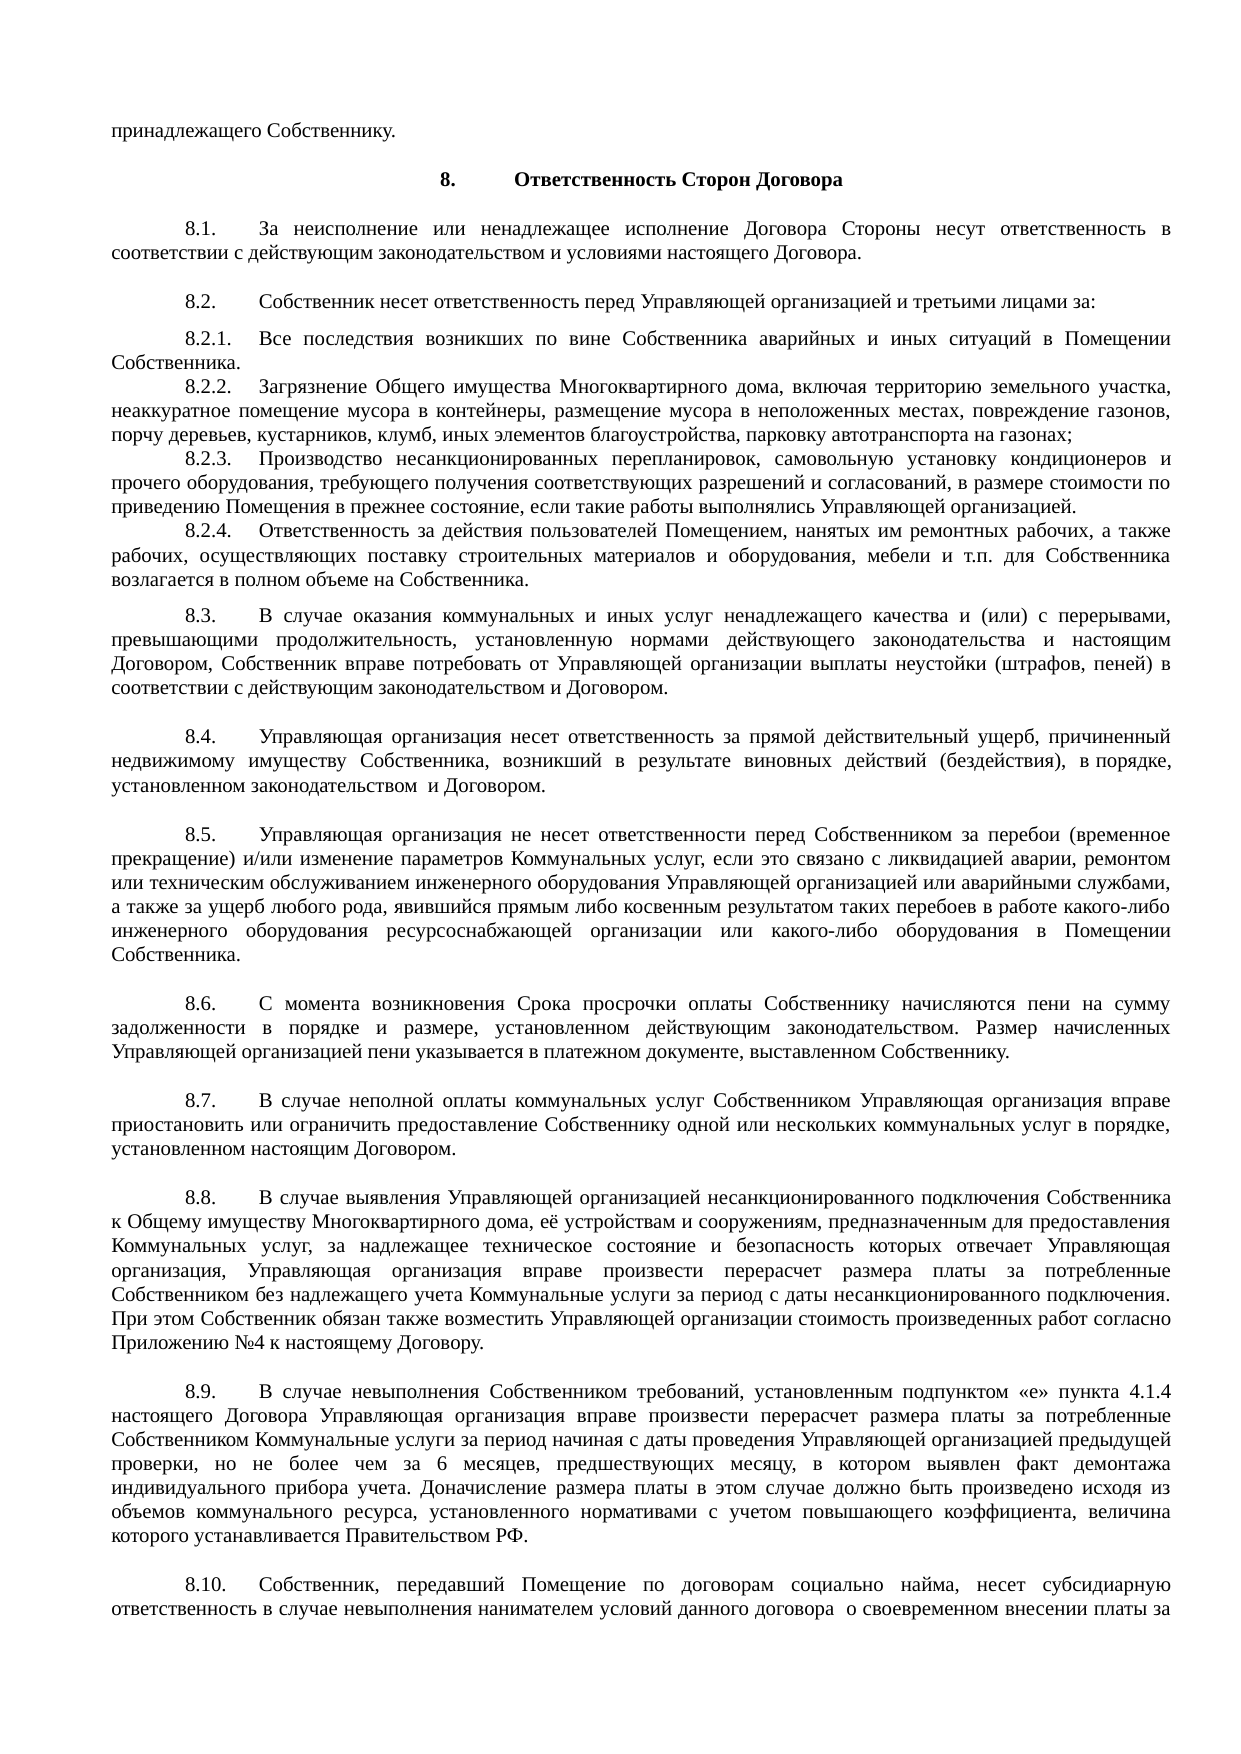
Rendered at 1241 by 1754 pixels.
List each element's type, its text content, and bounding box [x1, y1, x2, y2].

list Собственник несет ответственность перед Управляющей организацией и третьими лицами за: [111, 289, 1172, 313]
list За неисполнение или ненадлежащее исполнение Договора Стороны несут ответственность в соответствии с действующим законодательством и условиями настоящего Договора. [111, 216, 1172, 264]
list Управляющая организация несет ответственность за прямой действительный ущерб, причиненный недвижимому имуществу Собственника, возникший в результате виновных действий (бездействия), в порядке, установленном законодательством и Договором. [111, 724, 1172, 797]
list В случае выявления Управляющей организацией несанкционированного подключения Собственника к Общему имуществу Многоквартирного дома, её устройствам и сооружениям, предназначенным для предоставления Коммунальных услуг, за надлежащее техническое состояние и безопасность которых отвечает Управляющая организация, Управляющая организация вправе произвести перерасчет размера платы за потребленные Собственником без надлежащего учета Коммунальные услуги за период с даты несанкционированного подключения. При этом Собственник обязан также возместить Управляющей организации стоимость произведенных работ согласно Приложению №4 к настоящему Договору. [111, 1185, 1172, 1354]
list Собственник, передавший Помещение по договорам социально найма, несет субсидиарную ответственность в случае невыполнения нанимателем условий данного договора о своевременном внесении платы за [111, 1572, 1172, 1620]
list Производство несанкционированных перепланировок, самовольную установку кондиционеров и прочего оборудования, требующего получения соответствующих разрешений и согласований, в размере стоимости по приведению Помещения в прежнее состояние, если такие работы выполнялись Управляющей организацией. [111, 446, 1172, 518]
list В случае неполной оплаты коммунальных услуг Собственником Управляющая организация вправе приостановить или ограничить предоставление Собственнику одной или нескольких коммунальных услуг в порядке, установленном настоящим Договором. [111, 1088, 1172, 1160]
list Управляющая организация не несет ответственности перед Собственником за перебои (временное прекращение) и/или изменение параметров Коммунальных услуг, если это связано с ликвидацией аварии, ремонтом или техническим обслуживанием инженерного оборудования Управляющей организацией или аварийными службами, а также за ущерб любого рода, явившийся прямым либо косвенным результатом таких перебоев в работе какого-либо инженерного оборудования ресурсоснабжающей организации или какого-либо оборудования в Помещении Собственника. [111, 822, 1172, 966]
list В случае оказания коммунальных и иных услуг ненадлежащего качества и (или) с перерывами, превышающими продолжительность, установленную нормами действующего законодательства и настоящим Договором, Собственник вправе потребовать от Управляющей организации выплаты неустойки (штрафов, пеней) в соответствии с действующим законодательством и Договором. [111, 603, 1172, 699]
list Загрязнение Общего имущества Многоквартирного дома, включая территорию земельного участка, неаккуратное помещение мусора в контейнеры, размещение мусора в неположенных местах, повреждение газонов, порчу деревьев, кустарников, клумб, иных элементов благоустройства, парковку автотранспорта на газонах; [111, 374, 1172, 446]
list принадлежащего Собственнику. [111, 118, 1172, 142]
list В случае невыполнения Собственником требований, установленным подпунктом «е» пункта 4.1.4 настоящего Договора Управляющая организация вправе произвести перерасчет размера платы за потребленные Собственником Коммунальные услуги за период начиная с даты проведения Управляющей организацией предыдущей проверки, но не более чем за 6 месяцев, предшествующих месяцу, в котором выявлен факт демонтажа индивидуального прибора учета. Доначисление размера платы в этом случае должно быть произведено исходя из объемов коммунального ресурса, установленного нормативами с учетом повышающего коэффициента, величина которого устанавливается Правительством РФ. [111, 1379, 1172, 1547]
list С момента возникновения Срока просрочки оплаты Собственнику начисляются пени на сумму задолженности в порядке и размере, установленном действующим законодательством. Размер начисленных Управляющей организацией пени указывается в платежном документе, выставленном Собственнику. [111, 991, 1172, 1063]
list Ответственность Сторон Договора [111, 167, 1172, 191]
list Все последствия возникших по вине Собственника аварийных и иных ситуаций в Помещении Собственника. [111, 326, 1172, 374]
list Ответственность за действия пользователей Помещением, нанятых им ремонтных рабочих, а также рабочих, осуществляющих поставку строительных материалов и оборудования, мебели и т.п. для Собственника возлагается в полном объеме на Собственника. [111, 518, 1172, 591]
